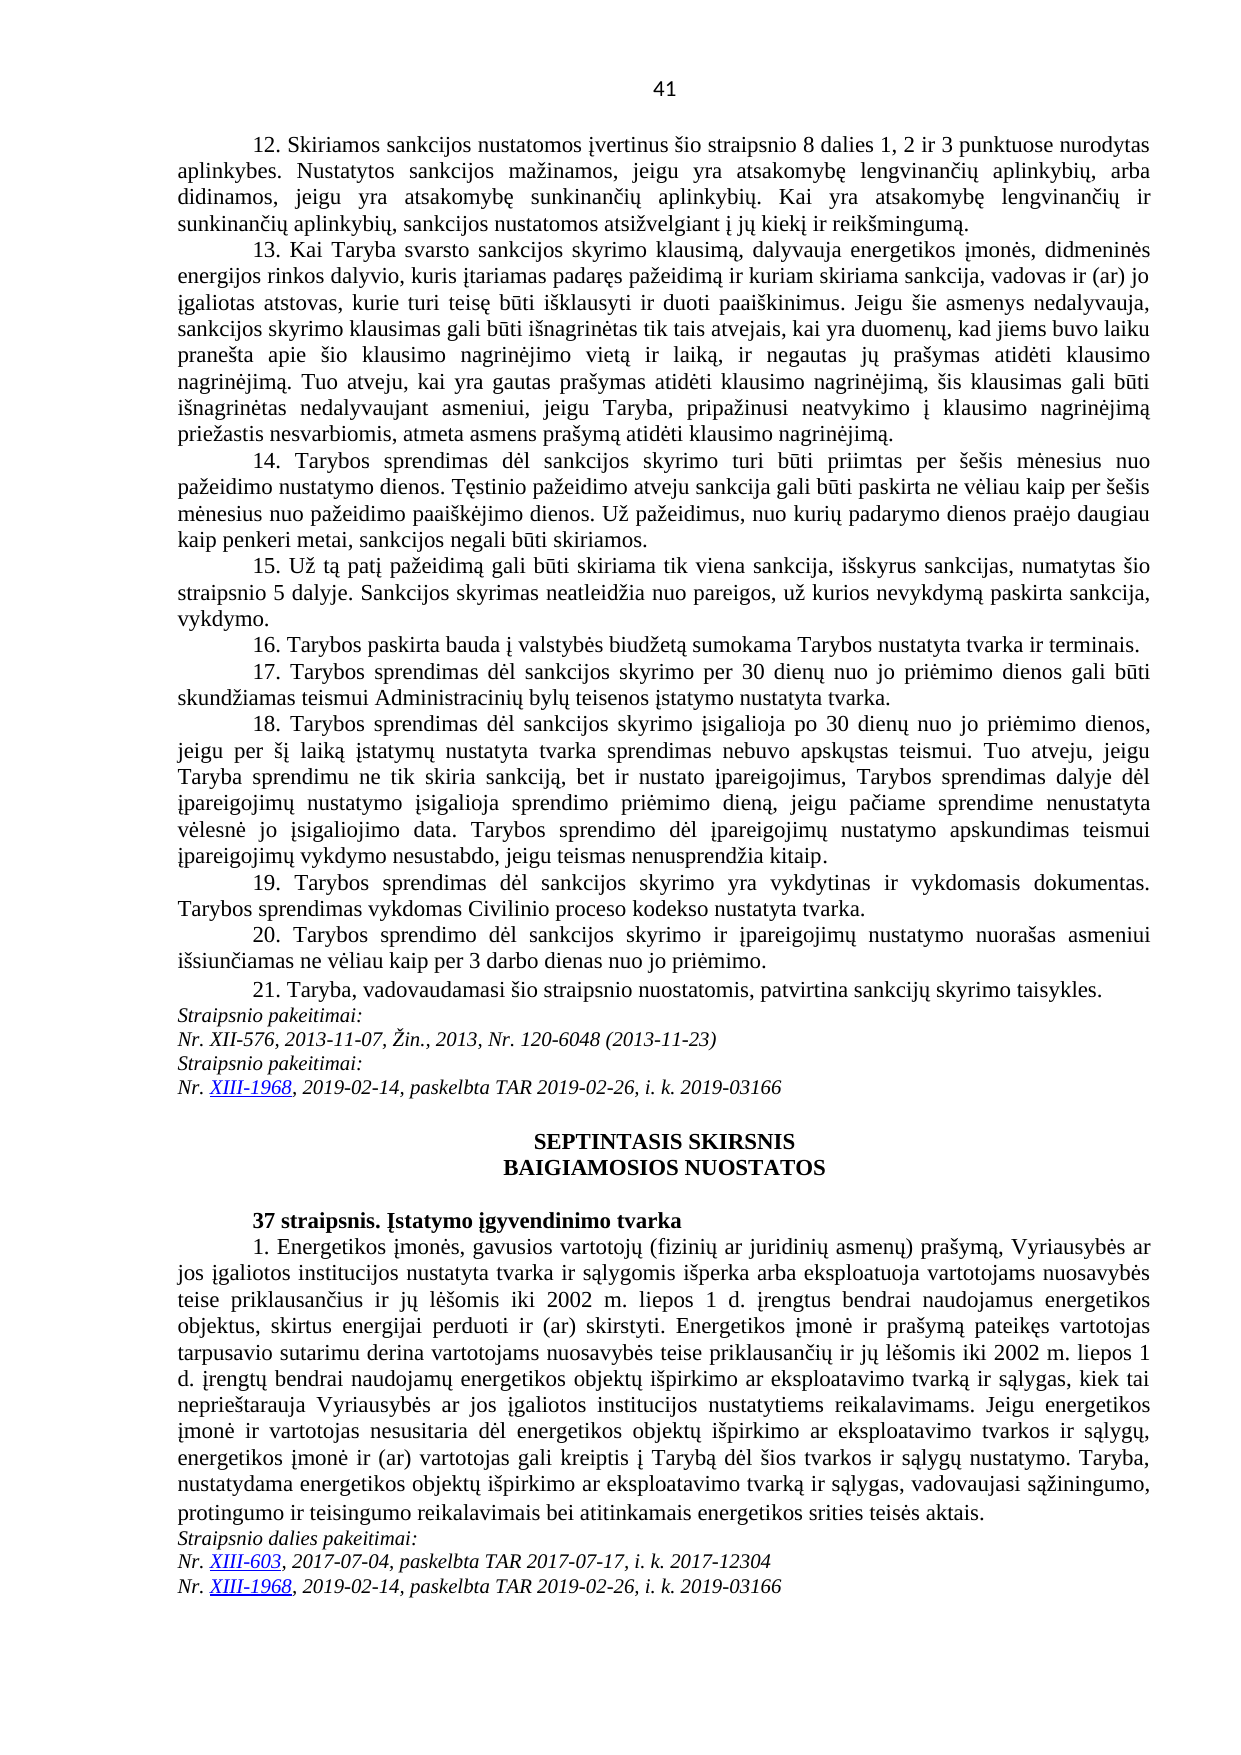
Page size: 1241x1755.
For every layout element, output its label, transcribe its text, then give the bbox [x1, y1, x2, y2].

text Straipsnio pakeitimai: [177, 1051, 1152, 1075]
text 12. Skiriamos sankcijos nustatomos įvertinus šio straipsnio 8 dalies 1, 2 ir 3 punktuose nurodytas aplinkybes. Nustatytos sankcijos mažinamos, jeigu yra atsakomybę lengvinančių aplinkybių, arba didinamos, jeigu yra atsakomybę sunkinančių aplinkybių. Kai yra atsakomybę lengvinančių ir sunkinančių aplinkybių, sankcijos nustatomos atsižvelgiant į jų kiekį ir reikšmingumą. [177, 131, 1152, 236]
text BAIGIAMOSIOS NUOSTATOS [177, 1154, 1152, 1180]
text 13. Kai Taryba svarsto sankcijos skyrimo klausimą, dalyvauja energetikos įmonės, didmeninės energijos rinkos dalyvio, kuris įtariamas padaręs pažeidimą ir kuriam skiriama sankcija, vadovas ir (ar) jo įgaliotas atstovas, kurie turi teisę būti išklausyti ir duoti paaiškinimus. Jeigu šie asmenys nedalyvauja, sankcijos skyrimo klausimas gali būti išnagrinėtas tik tais atvejais, kai yra duomenų, kad jiems buvo laiku pranešta apie šio klausimo nagrinėjimo vietą ir laiką, ir negautas jų prašymas atidėti klausimo nagrinėjimą. Tuo atveju, kai yra gautas prašymas atidėti klausimo nagrinėjimą, šis klausimas gali būti išnagrinėtas nedalyvaujant asmeniui, jeigu Taryba, pripažinusi neatvykimo į klausimo nagrinėjimą priežastis nesvarbiomis, atmeta asmens prašymą atidėti klausimo nagrinėjimą. [177, 236, 1152, 447]
text 37 straipsnis. Įstatymo įgyvendinimo tvarka [177, 1207, 1152, 1233]
text Nr. XIII-1968, 2019-02-14, paskelbta TAR 2019-02-26, i. k. 2019-03166 [177, 1075, 1152, 1099]
text 14. Tarybos sprendimas dėl sankcijos skyrimo turi būti priimtas per šešis mėnesius nuo pažeidimo nustatymo dienos. Tęstinio pažeidimo atveju sankcija gali būti paskirta ne vėliau kaip per šešis mėnesius nuo pažeidimo paaiškėjimo dienos. Už pažeidimus, nuo kurių padarymo dienos praėjo daugiau kaip penkeri metai, sankcijos negali būti skiriamos. [177, 447, 1152, 552]
text Nr. XIII-603, 2017-07-04, paskelbta TAR 2017-07-17, i. k. 2017-12304 [177, 1549, 1152, 1573]
text 15. Už tą patį pažeidimą gali būti skiriama tik viena sankcija, išskyrus sankcijas, numatytas šio straipsnio 5 dalyje. Sankcijos skyrimas neatleidžia nuo pareigos, už kurios nevykdymą paskirta sankcija, vykdymo. [177, 552, 1152, 631]
text 20. Tarybos sprendimo dėl sankcijos skyrimo ir įpareigojimų nustatymo nuorašas asmeniui išsiunčiamas ne vėliau kaip per 3 darbo dienas nuo jo priėmimo. [177, 921, 1152, 974]
text Straipsnio pakeitimai: [177, 1003, 1152, 1027]
text Straipsnio dalies pakeitimai: [177, 1525, 1152, 1549]
text 18. Tarybos sprendimas dėl sankcijos skyrimo įsigalioja po 30 dienų nuo jo priėmimo dienos, jeigu per šį laiką įstatymų nustatyta tvarka sprendimas nebuvo apskųstas teismui. Tuo atveju, jeigu Taryba sprendimu ne tik skiria sankciją, bet ir nustato įpareigojimus, Tarybos sprendimas dalyje dėl įpareigojimų nustatymo įsigalioja sprendimo priėmimo dieną, jeigu pačiame sprendime nenustatyta vėlesnė jo įsigaliojimo data. Tarybos sprendimo dėl įpareigojimų nustatymo apskundimas teismui įpareigojimų vykdymo nesustabdo, jeigu teismas nenusprendžia kitaip. [177, 710, 1152, 868]
text Nr. XII-576, 2013-11-07, Žin., 2013, Nr. 120-6048 (2013-11-23) [177, 1027, 1152, 1051]
text 17. Tarybos sprendimas dėl sankcijos skyrimo per 30 dienų nuo jo priėmimo dienos gali būti skundžiamas teismui Administracinių bylų teisenos įstatymo nustatyta tvarka. [177, 658, 1152, 710]
text 16. Tarybos paskirta bauda į valstybės biudžetą sumokama Tarybos nustatyta tvarka ir terminais. [177, 631, 1152, 658]
text 21. Taryba, vadovaudamasi šio straipsnio nuostatomis, patvirtina sankcijų skyrimo taisykles. [177, 974, 1152, 1003]
text 19. Tarybos sprendimas dėl sankcijos skyrimo yra vykdytinas ir vykdomasis dokumentas. Tarybos sprendimas vykdomas Civilinio proceso kodekso nustatyta tvarka. [177, 868, 1152, 921]
text Nr. XIII-1968, 2019-02-14, paskelbta TAR 2019-02-26, i. k. 2019-03166 [177, 1573, 1152, 1598]
text 1. Energetikos įmonės, gavusios vartotojų (fizinių ar juridinių asmenų) prašymą, Vyriausybės ar jos įgaliotos institucijos nustatyta tvarka ir sąlygomis išperka arba eksploatuoja vartotojams nuosavybės teise priklausančius ir jų lėšomis iki 2002 m. liepos 1 d. įrengtus bendrai naudojamus energetikos objektus, skirtus energijai perduoti ir (ar) skirstyti. Energetikos įmonė ir prašymą pateikęs vartotojas tarpusavio sutarimu derina vartotojams nuosavybės teise priklausančių ir jų lėšomis iki 2002 m. liepos 1 d. įrengtų bendrai naudojamų energetikos objektų išpirkimo ar eksploatavimo tvarką ir sąlygas, kiek tai neprieštarauja Vyriausybės ar jos įgaliotos institucijos nustatytiems reikalavimams. Jeigu energetikos įmonė ir vartotojas nesusitaria dėl energetikos objektų išpirkimo ar eksploatavimo tvarkos ir sąlygų, energetikos įmonė ir (ar) vartotojas gali kreiptis į Tarybą dėl šios tvarkos ir sąlygų nustatymo. Taryba, nustatydama energetikos objektų išpirkimo ar eksploatavimo tvarką ir sąlygas, vadovaujasi sąžiningumo, protingumo ir teisingumo reikalavimais bei atitinkamais energetikos srities teisės aktais. [177, 1233, 1152, 1525]
text SEPTINTASIS SKIRSNIS [177, 1128, 1152, 1154]
